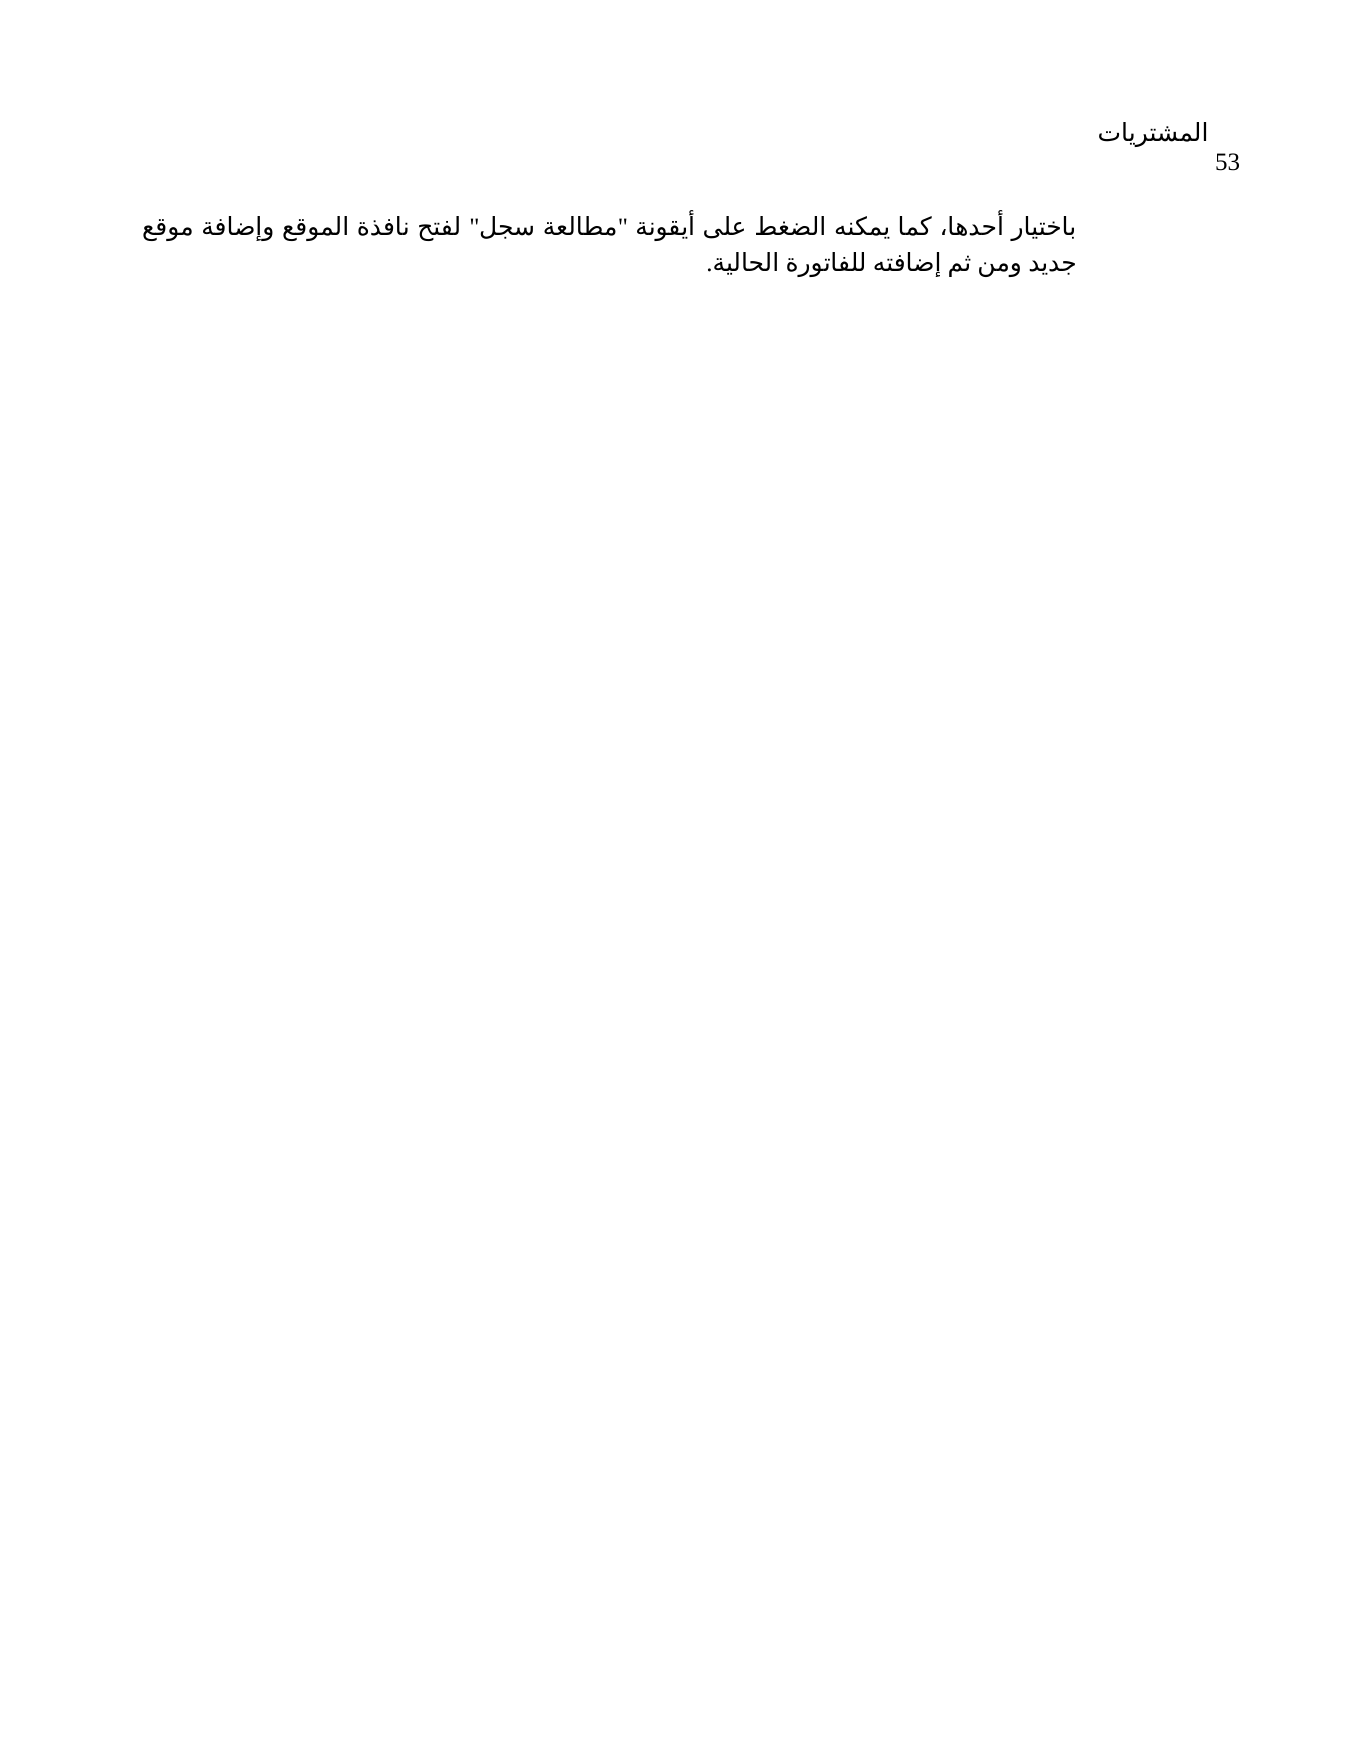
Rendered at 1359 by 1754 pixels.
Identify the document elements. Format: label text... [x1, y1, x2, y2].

text باختيار أحدها، كما يمكنه الضغط على أيقونة "مطالعة سجل" لفتح نافذة الموقع وإضافة موقع جديد ومن ثم إضافته للفاتورة الحالية. [142, 206, 1077, 276]
